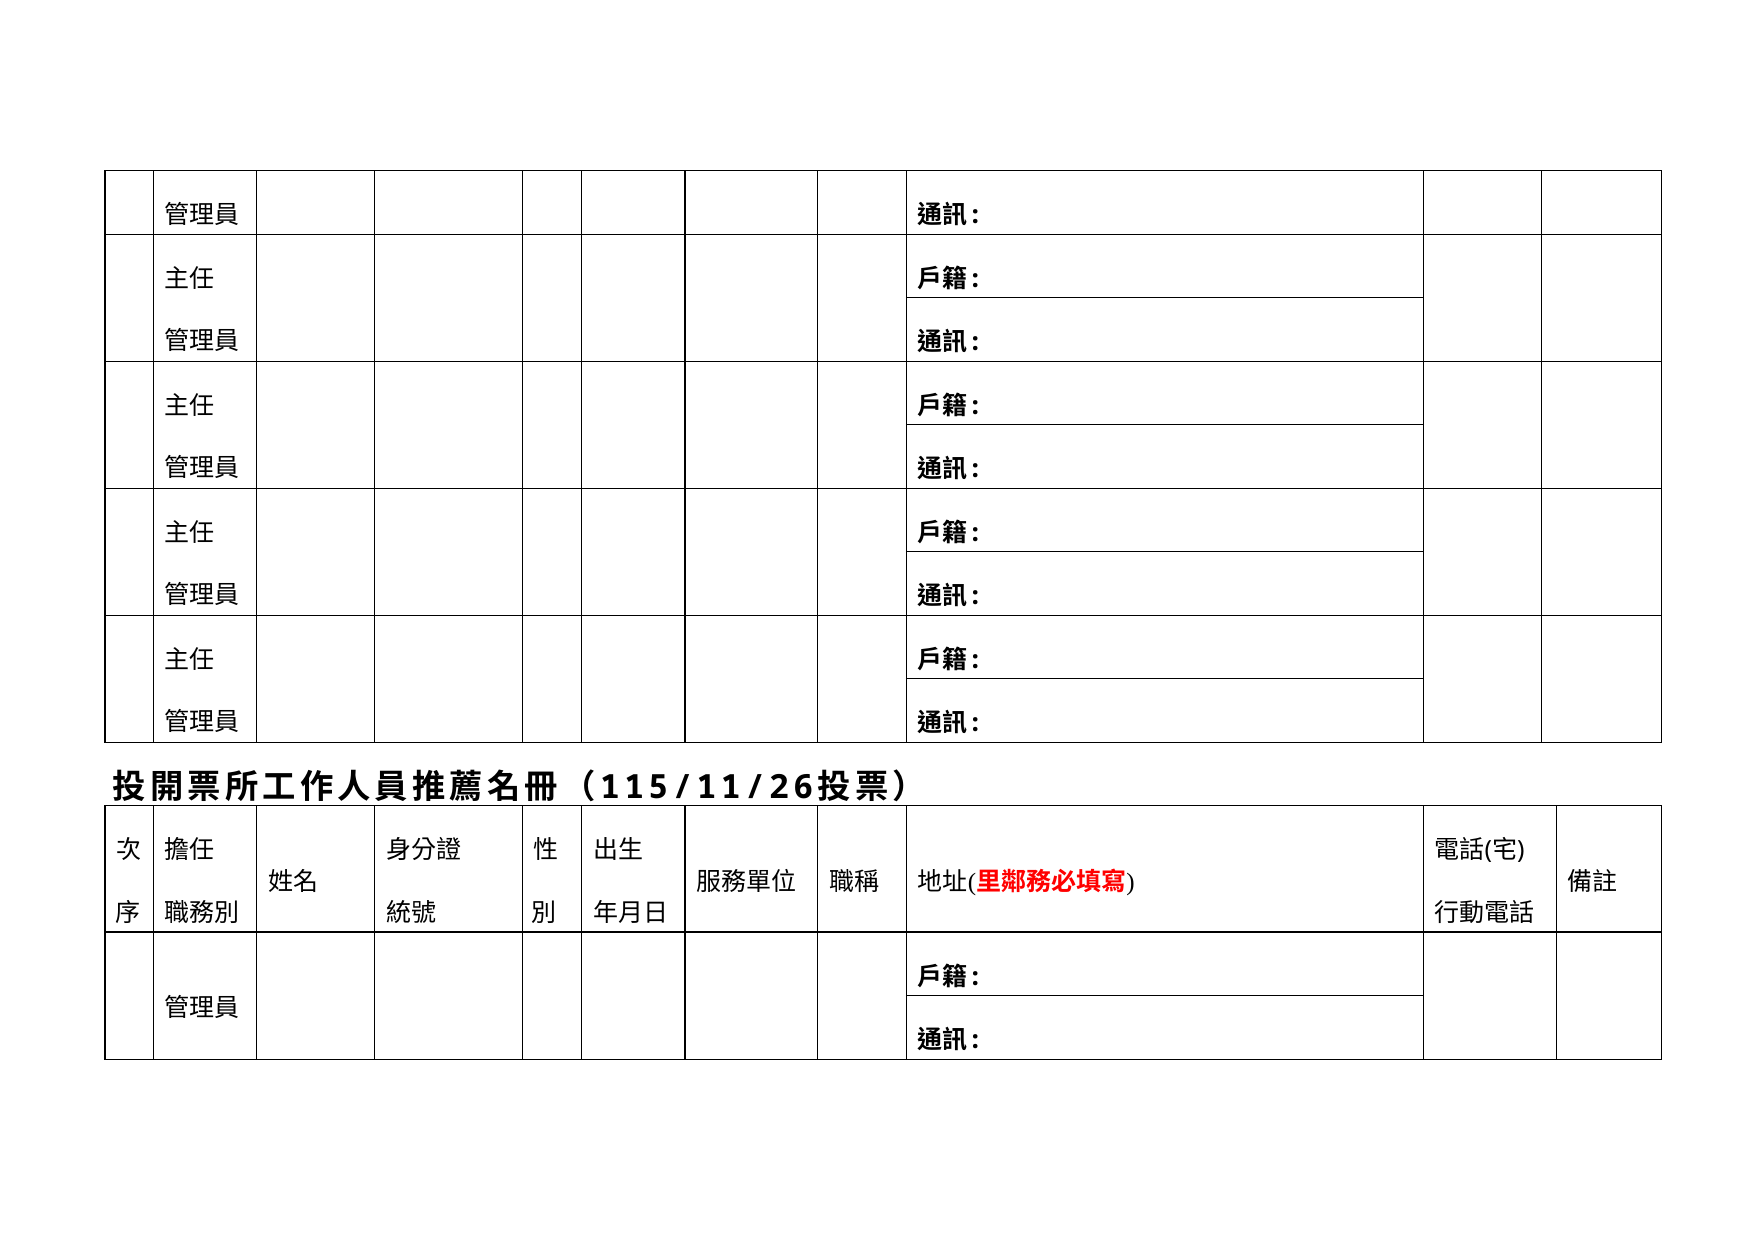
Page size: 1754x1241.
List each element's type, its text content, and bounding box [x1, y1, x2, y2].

table_cell 戶籍: [907, 235, 1423, 297]
table_cell [582, 235, 684, 361]
table_cell 通訊: [907, 298, 1423, 361]
table_cell [1557, 933, 1661, 1058]
table_cell [686, 616, 817, 742]
table_cell [523, 171, 581, 233]
table_header 次序 [106, 806, 153, 931]
table_cell [257, 616, 374, 742]
table_cell [375, 616, 522, 742]
table_cell [375, 933, 522, 1058]
table_cell [375, 489, 522, 615]
table_cell [686, 489, 817, 615]
table_cell [375, 171, 522, 233]
table_cell [523, 933, 581, 1058]
table_cell [686, 171, 817, 233]
table_cell [582, 171, 684, 233]
table_cell 通訊: [907, 552, 1423, 615]
table_cell [257, 235, 374, 361]
table_cell [106, 235, 153, 361]
table_cell [1542, 171, 1661, 233]
table_cell 通訊: [907, 425, 1423, 488]
table_cell 通訊: [907, 171, 1423, 233]
table_cell 主任 管理員 [154, 489, 256, 615]
table_cell 戶籍: [907, 616, 1423, 678]
table_cell [818, 616, 906, 742]
table_cell [106, 616, 153, 742]
table_cell [686, 235, 817, 361]
table_cell [818, 362, 906, 488]
table_header 職稱 [818, 806, 906, 931]
table_cell [818, 235, 906, 361]
table_header 身分證 統號 [375, 806, 522, 931]
table_cell [523, 489, 581, 615]
table_cell [1424, 362, 1541, 488]
table_header 性 別 [523, 806, 581, 931]
table_cell [375, 362, 522, 488]
table_cell [1542, 235, 1661, 361]
table_header 姓名 [257, 806, 374, 931]
table_cell [106, 171, 153, 233]
table_cell 戶籍: [907, 362, 1423, 424]
table_cell [106, 489, 153, 615]
table_cell [818, 171, 906, 233]
table_cell 通訊: [907, 996, 1423, 1058]
table_cell [106, 362, 153, 488]
table_cell [1542, 489, 1661, 615]
table_cell [257, 362, 374, 488]
table_cell [1424, 235, 1541, 361]
table_cell [257, 933, 374, 1058]
table_cell [1424, 933, 1556, 1058]
table_cell [686, 933, 817, 1058]
table_cell [257, 489, 374, 615]
table_cell [818, 489, 906, 615]
table_cell [582, 933, 684, 1058]
table_cell [257, 171, 374, 233]
text 投開票所工作人員推薦名冊（115/11/26投票） [112, 743, 1604, 805]
table_cell 管理員 [154, 171, 256, 233]
table_cell [686, 362, 817, 488]
table_cell [1424, 616, 1541, 742]
table_cell [523, 616, 581, 742]
table_cell [375, 235, 522, 361]
table_cell [1424, 489, 1541, 615]
table_header 電話(宅) 行動電話 [1424, 806, 1556, 931]
table_header 備註 [1557, 806, 1661, 931]
table_cell [1424, 171, 1541, 233]
table_cell [582, 362, 684, 488]
table_header 出生 年月日 [582, 806, 684, 931]
table_header 地址(里鄰務必填寫) [907, 806, 1423, 931]
table_header 服務單位 [686, 806, 817, 931]
table_cell 主任 管理員 [154, 362, 256, 488]
table_cell [1542, 616, 1661, 742]
table_cell 主任 管理員 [154, 616, 256, 742]
table_cell 主任 管理員 [154, 235, 256, 361]
table_cell [818, 933, 906, 1058]
table_cell [106, 933, 153, 1058]
table_cell [1542, 362, 1661, 488]
table_cell 戶籍: [907, 933, 1423, 995]
table_cell 管理員 [154, 933, 256, 1058]
table_cell [523, 235, 581, 361]
table_cell [523, 362, 581, 488]
table_cell 戶籍: [907, 489, 1423, 551]
table_cell [582, 616, 684, 742]
table_header 擔任 職務別 [154, 806, 256, 931]
table_cell 通訊: [907, 679, 1423, 742]
table_cell [582, 489, 684, 615]
